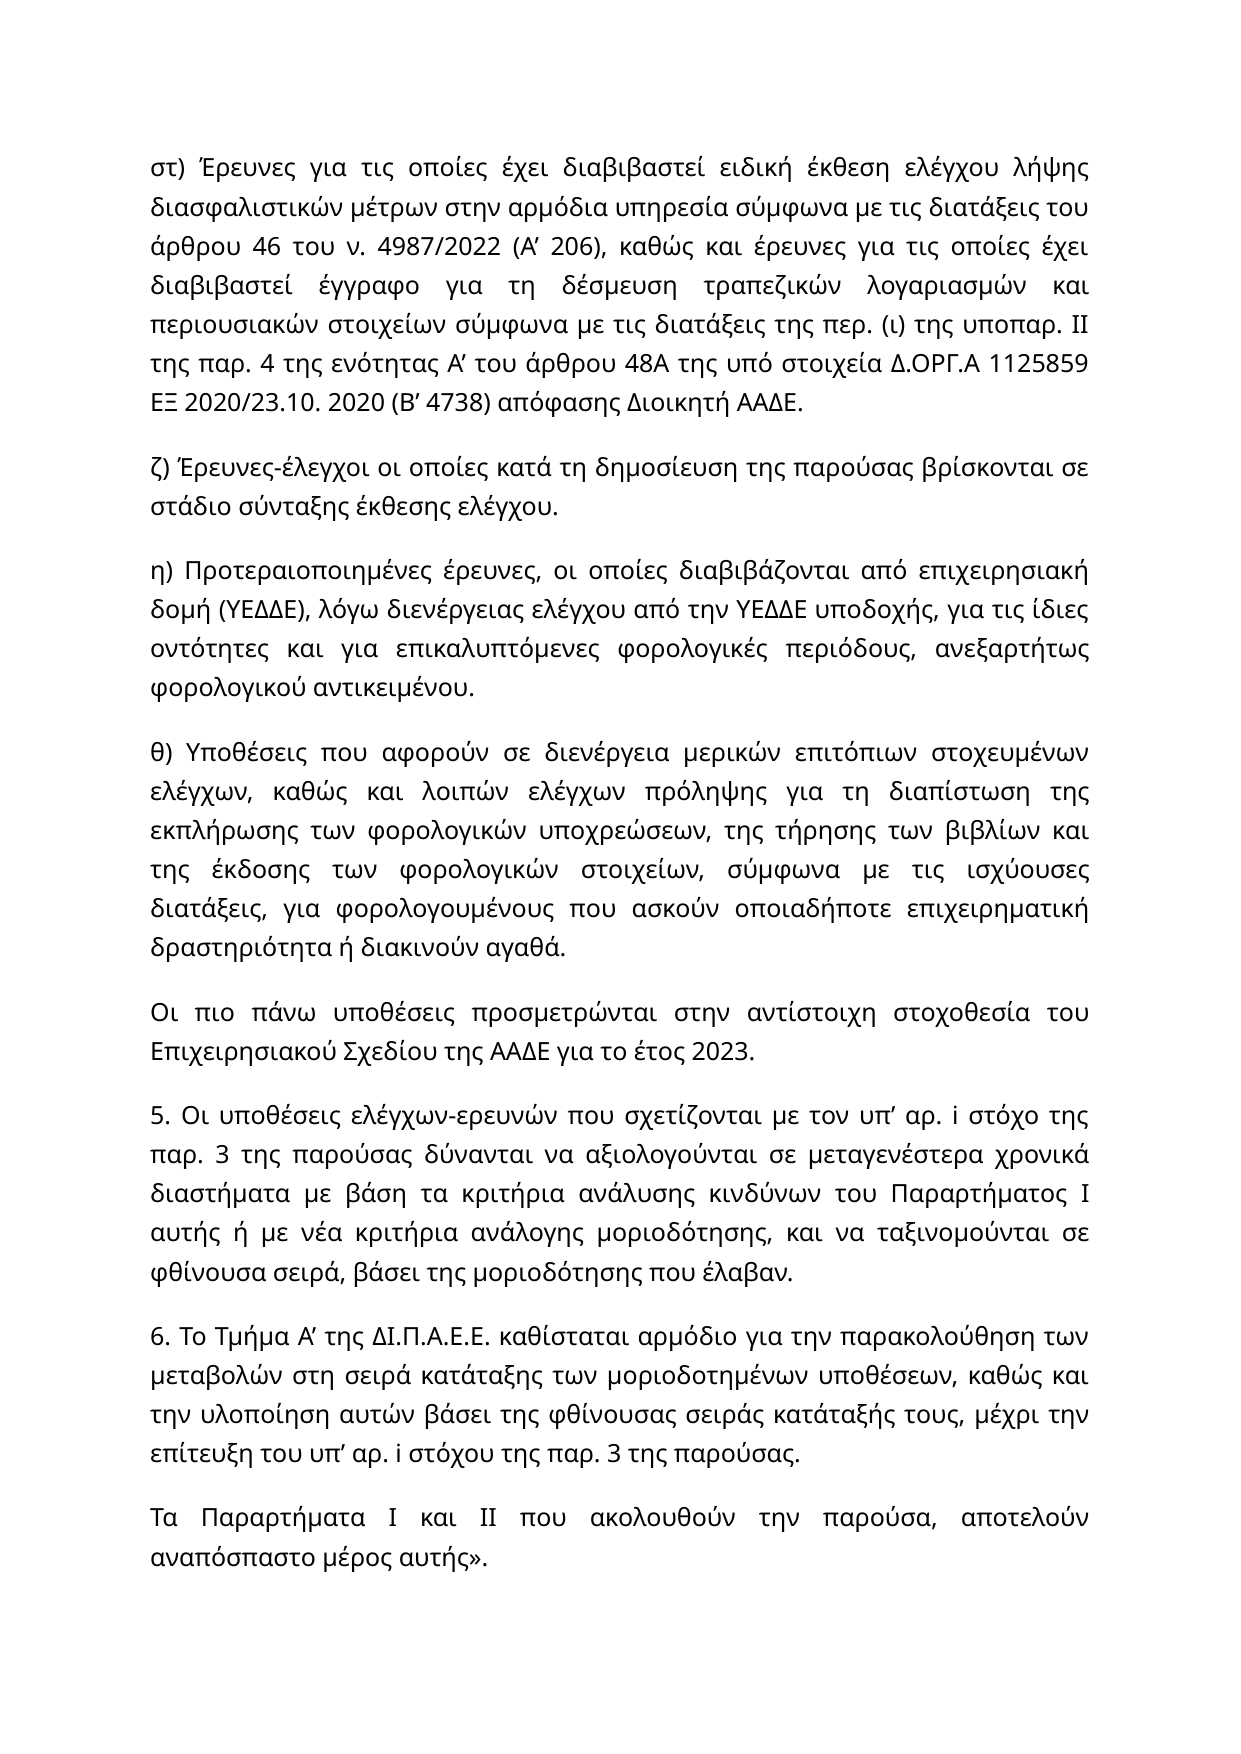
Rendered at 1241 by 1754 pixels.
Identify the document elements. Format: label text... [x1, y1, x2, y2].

text 6. Το Τμήμα Α’ της ΔΙ.Π.Α.Ε.Ε. καθίσταται αρμόδιο για την παρακολούθηση των μεταβολών στη σειρά κατάταξης των μοριοδοτημένων υποθέσεων, καθώς και την υλοποίηση αυτών βάσει της φθίνουσας σειράς κατάταξής τους, μέχρι την επίτευξη του υπ’ αρ. i στόχου της παρ. 3 της παρούσας. [150, 1318, 1090, 1470]
text 5. Οι υποθέσεις ελέγχων-ερευνών που σχετίζονται με τον υπ’ αρ. i στόχο της παρ. 3 της παρούσας δύνανται να αξιολογούνται σε μεταγενέστερα χρονικά διαστήματα με βάση τα κριτήρια ανάλυσης κινδύνων του Παραρτήματος Ι αυτής ή με νέα κριτήρια ανάλογης μοριοδότησης, και να ταξινομούνται σε φθίνουσα σειρά, βάσει της μοριοδότησης που έλαβαν. [150, 1097, 1090, 1288]
text η) Προτεραιοποιημένες έρευνες, οι οποίες διαβιβάζονται από επιχειρησιακή δομή (ΥΕΔΔΕ), λόγω διενέργειας ελέγχου από την ΥΕΔΔΕ υποδοχής, για τις ίδιες οντότητες και για επικαλυπτόμενες φορολογικές περιόδους, ανεξαρτήτως φορολογικού αντικειμένου. [150, 552, 1090, 704]
text θ) Υποθέσεις που αφορούν σε διενέργεια μερικών επιτόπιων στοχευμένων ελέγχων, καθώς και λοιπών ελέγχων πρόληψης για τη διαπίστωση της εκπλήρωσης των φορολογικών υποχρεώσεων, της τήρησης των βιβλίων και της έκδοσης των φορολογικών στοιχείων, σύμφωνα με τις ισχύουσες διατάξεις, για φορολογουμένους που ασκούν οποιαδήποτε επιχειρηματική δραστηριότητα ή διακινούν αγαθά. [150, 734, 1090, 964]
text Τα Παραρτήματα Ι και ΙΙ που ακολουθούν την παρούσα, αποτελούν αναπόσπαστο μέρος αυτής». [150, 1500, 1090, 1573]
text στ) Έρευνες για τις οποίες έχει διαβιβαστεί ειδική έκθεση ελέγχου λήψης διασφαλιστικών μέτρων στην αρμόδια υπηρεσία σύμφωνα με τις διατάξεις του άρθρου 46 του ν. 4987/2022 (Α’ 206), καθώς και έρευνες για τις οποίες έχει διαβιβαστεί έγγραφο για τη δέσμευση τραπεζικών λογαριασμών και περιουσιακών στοιχείων σύμφωνα με τις διατάξεις της περ. (ι) της υποπαρ. II της παρ. 4 της ενότητας Α’ του άρθρου 48Α της υπό στοιχεία Δ.ΟΡΓ.Α 1125859 ΕΞ 2020/23.10. 2020 (Β’ 4738) απόφασης Διοικητή ΑΑΔΕ. [150, 150, 1090, 419]
text ζ) Έρευνες-έλεγχοι οι οποίες κατά τη δημοσίευση της παρούσας βρίσκονται σε στάδιο σύνταξης έκθεσης ελέγχου. [150, 449, 1090, 522]
text Οι πιο πάνω υποθέσεις προσμετρώνται στην αντίστοιχη στοχοθεσία του Επιχειρησιακού Σχεδίου της ΑΑΔΕ για το έτος 2023. [150, 994, 1090, 1067]
